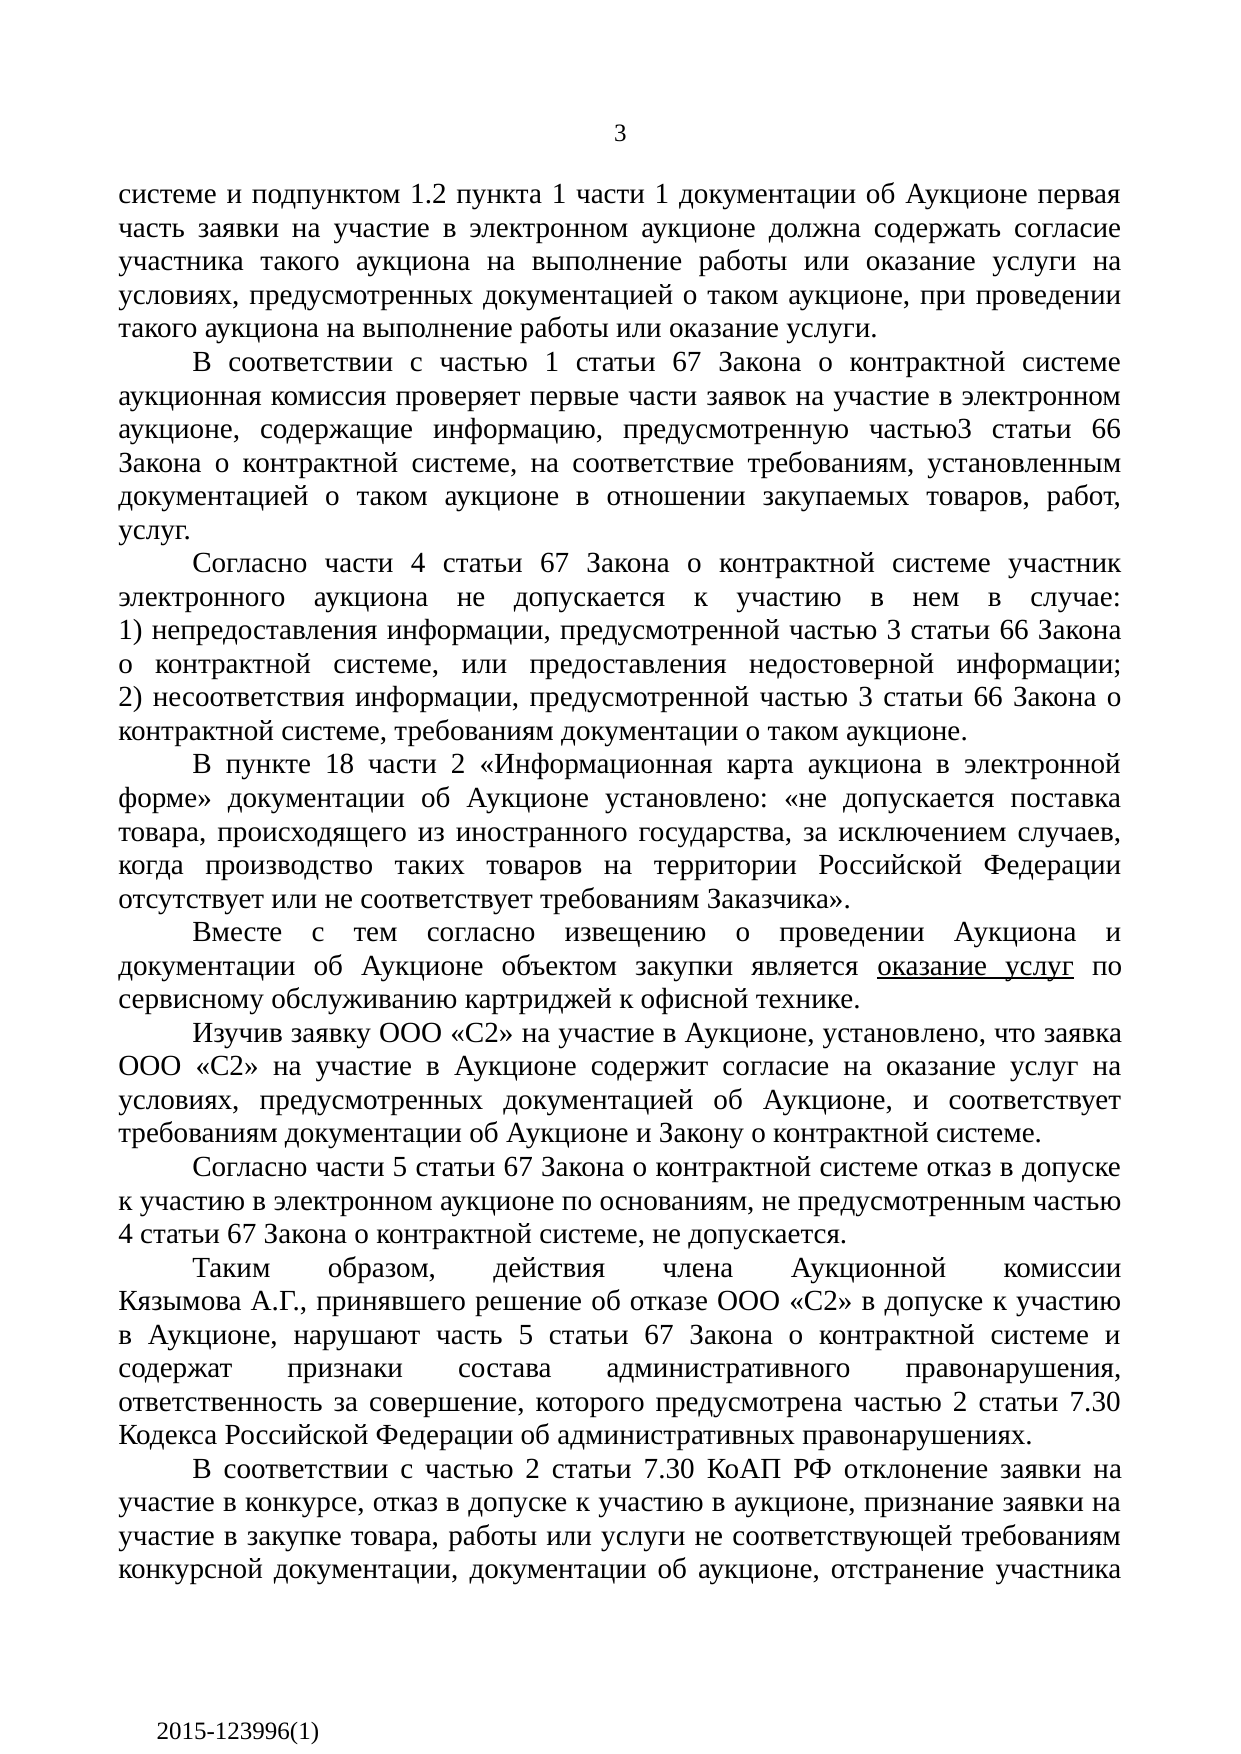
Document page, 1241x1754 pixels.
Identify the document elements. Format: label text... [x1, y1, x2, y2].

text В соответствии с частью 2 статьи 7.30 КоАП РФ отклонение заявки на участие в конкурсе, отказ в допуске к участию в аукционе, признание заявки на участие в закупке товара, работы или услуги не соответствующей требованиям конкурсной документации, документации об аукционе, отстранение участника [118, 1451, 1122, 1585]
text Согласно части 5 статьи 67 Закона о контрактной системе отказ в допуске к участию в электронном аукционе по основаниям, не предусмотренным частью 4 статьи 67 Закона о контрактной системе, не допускается. [118, 1149, 1122, 1250]
text Изучив заявку ООО «С2» на участие в Аукционе, установлено, что заявка ООО «С2» на участие в Аукционе содержит согласие на оказание услуг на условиях, предусмотренных документацией об Аукционе, и соответствует требованиям документации об Аукционе и Закону о контрактной системе. [118, 1015, 1122, 1149]
text В пункте 18 части 2 «Информационная карта аукциона в электронной форме» документации об Аукционе установлено: «не допускается поставка товара, происходящего из иностранного государства, за исключением случаев, когда производство таких товаров на территории Российской Федерации отсутствует или не соответствует требованиям Заказчика». [118, 747, 1122, 914]
text Вместе с тем согласно извещению о проведении Аукциона и документации об Аукционе объектом закупки является оказание услуг по сервисному обслуживанию картриджей к офисной технике. [118, 914, 1122, 1015]
text Согласно части 4 статьи 67 Закона о контрактной системе участник электронного аукциона не допускается к участию в нем в случае: 1) непредоставления информации, предусмотренной частью 3 статьи 66 Закона о контрактной системе, или предоставления недостоверной информации; 2) несоответствия информации, предусмотренной частью 3 статьи 66 Закона о контрактной системе, требованиям документации о таком аукционе. [118, 545, 1122, 747]
text В соответствии с частью 1 статьи 67 Закона о контрактной системе аукционная комиссия проверяет первые части заявок на участие в электронном аукционе, содержащие информацию, предусмотренную частью3 статьи 66 Закона о контрактной системе, на соответствие требованиям, установленным документацией о таком аукционе в отношении закупаемых товаров, работ, услуг. [118, 344, 1122, 545]
text системе и подпунктом 1.2 пункта 1 части 1 документации об Аукционе первая часть заявки на участие в электронном аукционе должна содержать согласие участника такого аукциона на выполнение работы или оказание услуги на условиях, предусмотренных документацией о таком аукционе, при проведении такого аукциона на выполнение работы или оказание услуги. [118, 176, 1122, 344]
text Таким образом, действия члена Аукционной комиссии Кязымова А.Г., принявшего решение об отказе ООО «С2» в допуске к участию в Аукционе, нарушают часть 5 статьи 67 Закона о контрактной системе и содержат признаки состава административного правонарушения, ответственность за совершение, которого предусмотрена частью 2 статьи 7.30 Кодекса Российской Федерации об административных правонарушениях. [118, 1250, 1122, 1451]
